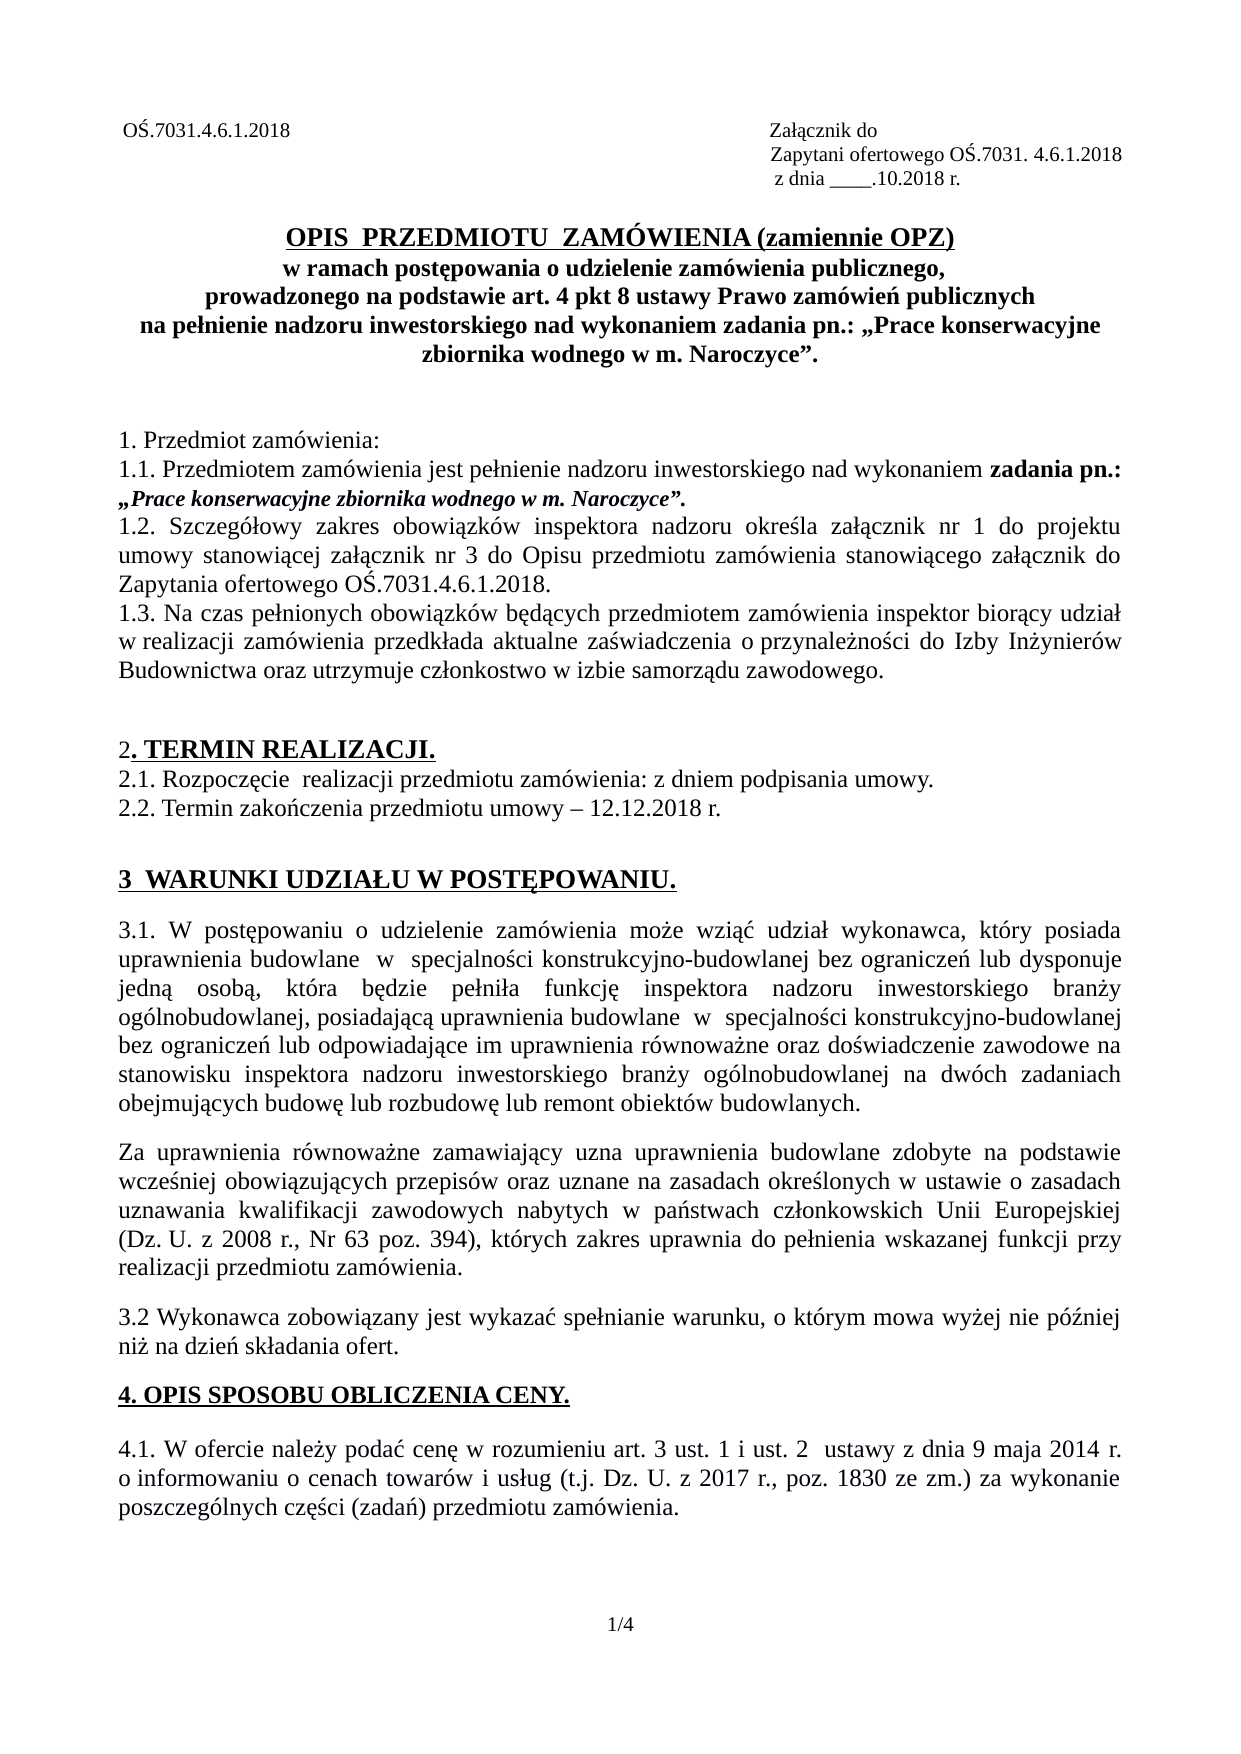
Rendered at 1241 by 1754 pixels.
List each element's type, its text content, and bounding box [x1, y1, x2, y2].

list 1.3. Na czas pełnionych obowiązków będących przedmiotem zamówienia inspektor biorący udział w realizacji zamówienia przedkłada aktualne zaświadczenia o przynależności do Izby Inżynierów Budownictwa oraz utrzymuje członkostwo w izbie samorządu zawodowego. [118, 598, 1122, 684]
list OPIS PRZEDMIOTU ZAMÓWIENIA (zamiennie OPZ) [118, 221, 1122, 253]
text na pełnienie nadzoru inwestorskiego nad wykonaniem zadania pn.: „Prace konserwacyjne zbiornika wodnego w m. Naroczyce”. [118, 310, 1122, 368]
list Zapytani ofertowego OŚ.7031. 4.6.1.2018 [118, 142, 1122, 166]
text w ramach postępowania o udzielenie zamówienia publicznego, [118, 253, 1122, 281]
list z dnia ____.10.2018 r. [118, 166, 1122, 190]
text 4. OPIS SPOSOBU OBLICZENIA CENY. [118, 1380, 1122, 1409]
list 3.2 Wykonawca zobowiązany jest wykazać spełnianie warunku, o którym mowa wyżej nie później niż na dzień składania ofert. [118, 1302, 1122, 1359]
list 2. TERMIN REALIZACJI. [118, 733, 1122, 764]
list Za uprawnienia równoważne zamawiający uzna uprawnienia budowlane zdobyte na podstawie wcześniej obowiązujących przepisów oraz uznane na zasadach określonych w ustawie o zasadach uznawania kwalifikacji zawodowych nabytych w państwach członkowskich Unii Europejskiej (Dz. U. z 2008 r., Nr 63 poz. 394), których zakres uprawnia do pełnienia wskazanej funkcji przy realizacji przedmiotu zamówienia. [118, 1137, 1122, 1281]
text 1. Przedmiot zamówienia: [118, 425, 1122, 454]
text 1.1. Przedmiotem zamówienia jest pełnienie nadzoru inwestorskiego nad wykonaniem zadania pn.: „Prace konserwacyjne zbiornika wodnego w m. Naroczyce”. [118, 454, 1122, 511]
text 2.2. Termin zakończenia przedmiotu umowy – 12.12.2018 r. [118, 793, 1122, 822]
list 3 WARUNKI UDZIAŁU W POSTĘPOWANIU. [118, 863, 1122, 894]
text 4.1. W ofercie należy podać cenę w rozumieniu art. 3 ust. 1 i ust. 2 ustawy z dnia 9 maja 2014 r. o informowaniu o cenach towarów i usług (t.j. Dz. U. z 2017 r., poz. 1830 ze zm.) za wykonanie poszczególnych części (zadań) przedmiotu zamówienia. [118, 1434, 1122, 1521]
list OŚ.7031.4.6.1.2018 Załącznik do [118, 118, 1122, 142]
list 1.2. Szczegółowy zakres obowiązków inspektora nadzoru określa załącznik nr 1 do projektu umowy stanowiącej załącznik nr 3 do Opisu przedmiotu zamówienia stanowiącego załącznik do Zapytania ofertowego OŚ.7031.4.6.1.2018. [118, 511, 1122, 598]
list 2.1. Rozpoczęcie realizacji przedmiotu zamówienia: z dniem podpisania umowy. [118, 764, 1122, 793]
text prowadzonego na podstawie art. 4 pkt 8 ustawy Prawo zamówień publicznych [118, 281, 1122, 310]
list 3.1. W postępowaniu o udzielenie zamówienia może wziąć udział wykonawca, który posiada uprawnienia budowlane w specjalności konstrukcyjno-budowlanej bez ograniczeń lub dysponuje jedną osobą, która będzie pełniła funkcję inspektora nadzoru inwestorskiego branży ogólnobudowlanej, posiadającą uprawnienia budowlane w specjalności konstrukcyjno-budowlanej bez ograniczeń lub odpowiadające im uprawnienia równoważne oraz doświadczenie zawodowe na stanowisku inspektora nadzoru inwestorskiego branży ogólnobudowlanej na dwóch zadaniach obejmujących budowę lub rozbudowę lub remont obiektów budowlanych. [118, 915, 1122, 1117]
